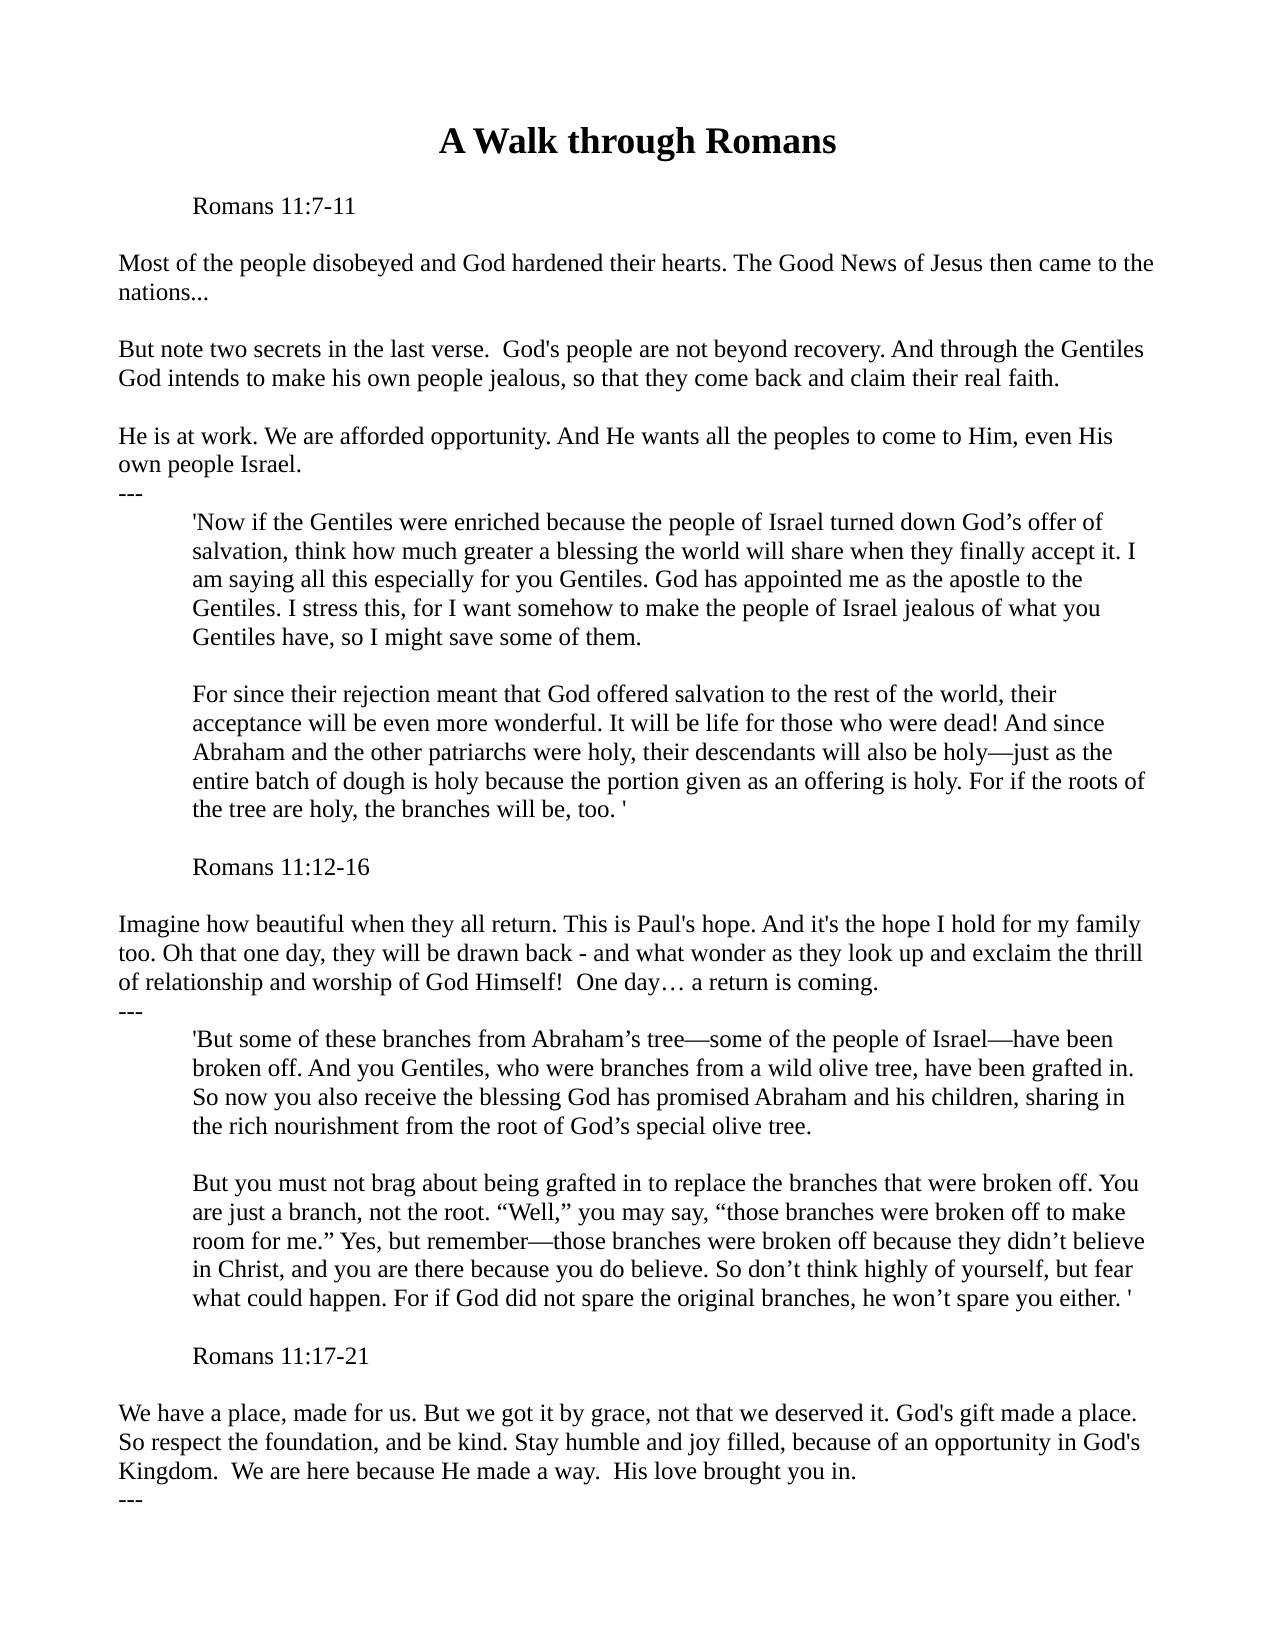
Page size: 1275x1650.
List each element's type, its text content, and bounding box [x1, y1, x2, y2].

text Imagine how beautiful when they all return. This is Paul's hope. And it's the hope I hold for my family too. Oh that one day, they will be drawn back - and what wonder as they look up and exclaim the thrill of relationship and worship of God Himself! One day… a return is coming. [118, 909, 1157, 996]
text --- [118, 1484, 1157, 1513]
text He is at work. We are afforded opportunity. And He wants all the peoples to come to Him, even His own people Israel. [118, 421, 1157, 478]
text Romans 11:12-16 [192, 852, 1157, 881]
text Romans 11:7-11 [192, 191, 1157, 219]
text --- [118, 478, 1157, 507]
text 'But some of these branches from Abraham’s tree—some of the people of Israel—have been broken off. And you Gentiles, who were branches from a wild olive tree, have been grafted in. So now you also receive the blessing God has promised Abraham and his children, sharing in the rich nourishment from the root of God’s special olive tree. [192, 1024, 1157, 1139]
text For since their rejection meant that God offered salvation to the rest of the world, their acceptance will be even more wonderful. It will be life for those who were dead! And since Abraham and the other patriarchs were holy, their descendants will also be holy—just as the entire batch of dough is holy because the portion given as an offering is holy. For if the roots of the tree are holy, the branches will be, too. ' [192, 679, 1157, 823]
text --- [118, 996, 1157, 1024]
text But you must not brag about being grafted in to replace the branches that were broken off. You are just a branch, not the root. “Well,” you may say, “those branches were broken off to make room for me.” Yes, but remember—those branches were broken off because they didn’t believe in Christ, and you are there because you do believe. So don’t think highly of yourself, but fear what could happen. For if God did not spare the original branches, he won’t spare you either. ' [192, 1168, 1157, 1312]
text Most of the people disobeyed and God hardened their hearts. The Good News of Jesus then came to the nations... [118, 248, 1157, 306]
text We have a place, made for us. But we got it by grace, not that we deserved it. God's gift made a place. So respect the foundation, and be kind. Stay humble and joy filled, because of an opportunity in God's Kingdom. We are here because He made a way. His love brought you in. [118, 1398, 1157, 1484]
text 'Now if the Gentiles were enriched because the people of Israel turned down God’s offer of salvation, think how much greater a blessing the world will share when they finally accept it. I am saying all this especially for you Gentiles. God has appointed me as the apostle to the Gentiles. I stress this, for I want somehow to make the people of Israel jealous of what you Gentiles have, so I might save some of them. [192, 507, 1157, 651]
text Romans 11:17-21 [192, 1341, 1157, 1369]
text But note two secrets in the last verse. God's people are not beyond recovery. And through the Gentiles God intends to make his own people jealous, so that they come back and claim their real faith. [118, 334, 1157, 392]
